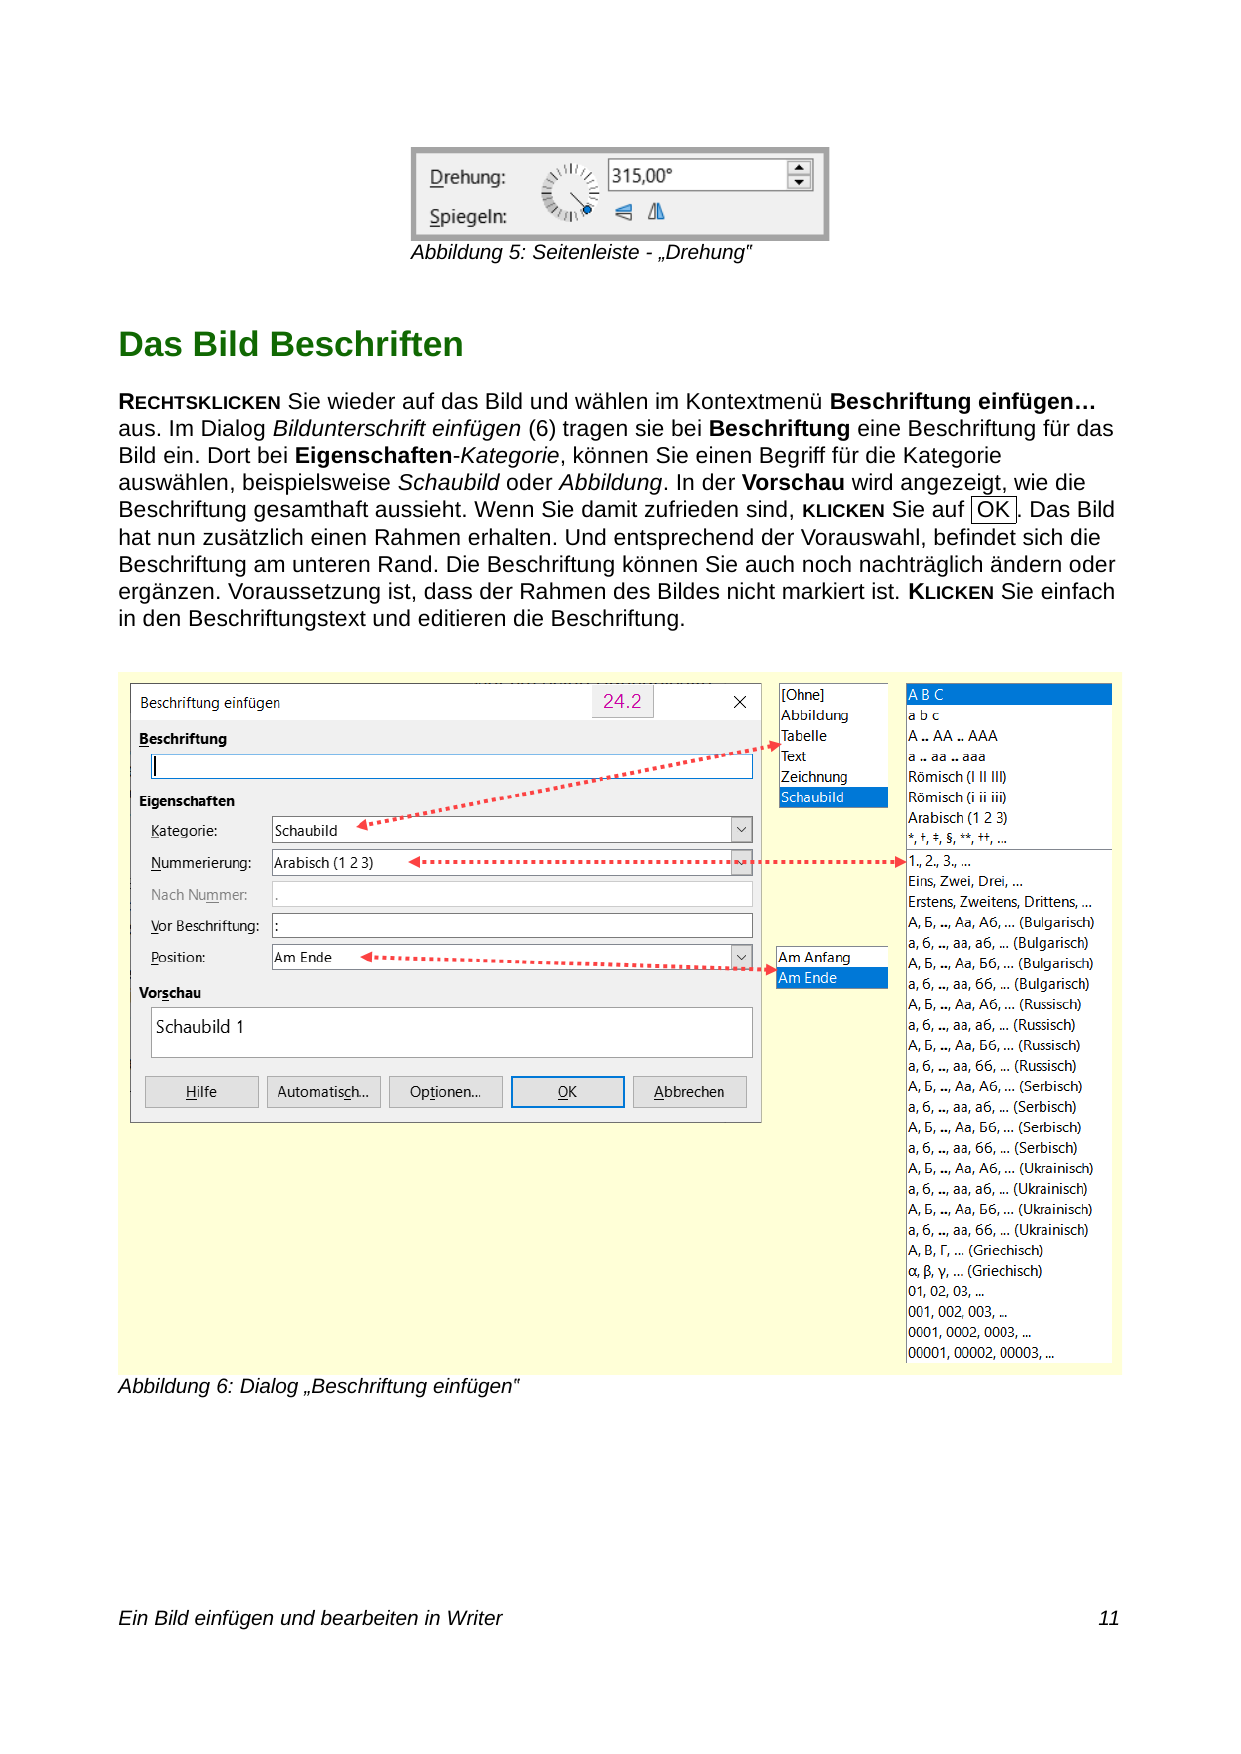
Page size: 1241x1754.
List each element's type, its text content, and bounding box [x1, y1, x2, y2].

picture [118, 672, 1123, 1375]
picture [410, 147, 830, 241]
text Abbildung 5: Seitenleiste - „Drehung‟ [411, 241, 829, 264]
text Rechtsklicken Sie wieder auf das Bild und wählen im Kontextmenü Beschriftung einfügen… aus. Im Dialog Bildunterschrift einfügen (Abbildung 6) tragen sie bei Beschriftung eine Beschriftung für das Bild ein. Dort bei Eigenschaften-Kategorie, können Sie einen Begriff für die Kategorie auswählen, beispielsweise Schaubild oder Abbildung. In der Vorschau wird angezeigt, wie die Beschriftung gesamthaft aussieht. Wenn Sie damit zufrieden sind, klicken Sie auf OK. Das Bild hat nun zusätzlich einen Rahmen erhalten. Und entsprechend der Vorauswahl, befindet sich die Beschriftung am unteren Rand. Die Beschriftung können Sie auch noch nachträglich ändern oder ergänzen. Voraussetzung ist, dass der Rahmen des Bildes nicht markiert ist. Klicken Sie einfach in den Beschriftungstext und editieren die Beschriftung. [118, 387, 1122, 631]
subtitle Das Bild Beschriften [118, 323, 1122, 364]
text Abbildung 6: Dialog „Beschriftung einfügen‟ [118, 1375, 1122, 1398]
